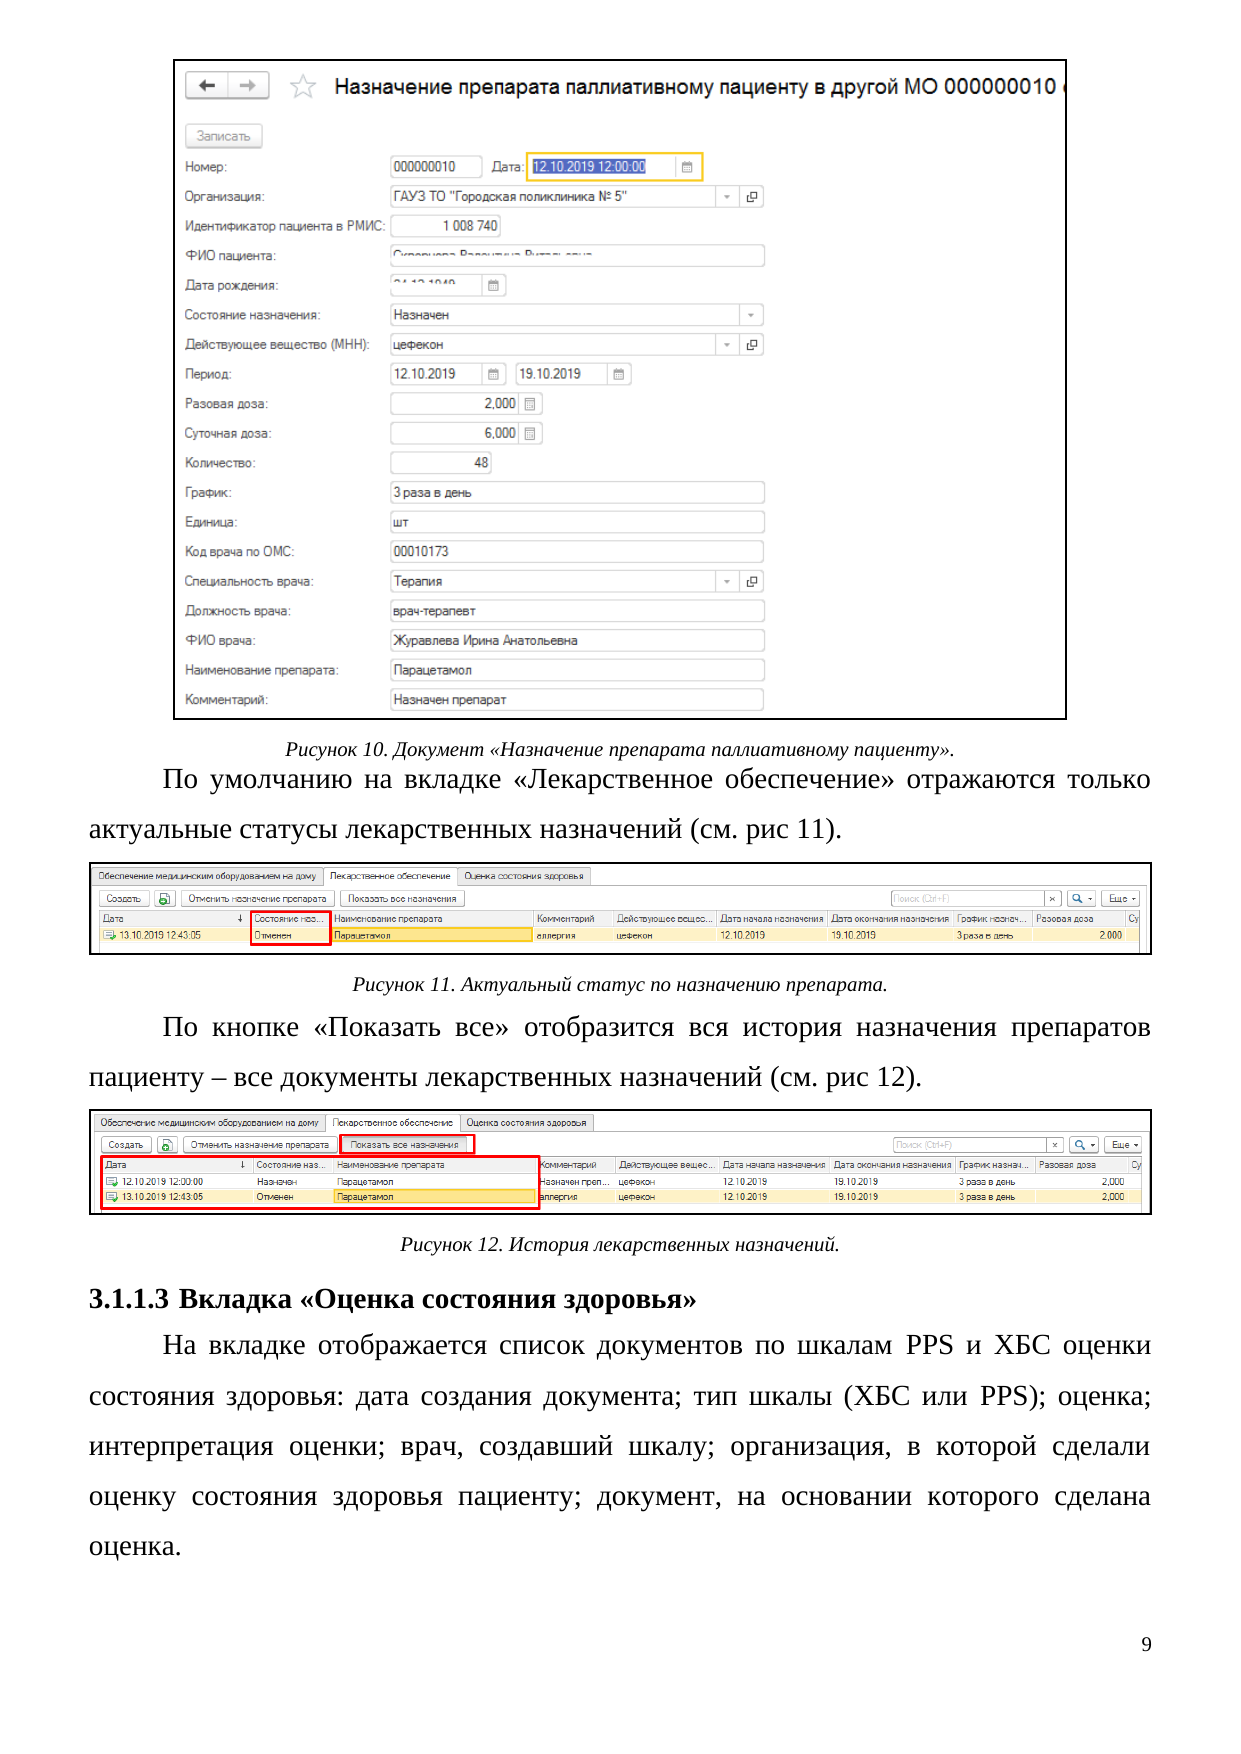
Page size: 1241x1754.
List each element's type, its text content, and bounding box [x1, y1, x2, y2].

text По кнопке «Показать все» отобразится вся история назначения препаратов пациенту – все документы лекарственных назначений (см. рис 12). [89, 1009, 1152, 1092]
picture [91, 1111, 1150, 1213]
picture [175, 61, 1065, 718]
text На вкладке отображается список документов по шкалам PPS и ХБС оценки состояния здоровья: дата создания документа; тип шкалы (ХБС или PPS); оценка; интерпретация оценки; врач, создавший шкалу; организация, в которой сделали оценку состояния здоровья пациенту; документ, на основании которого сделана оценка. [89, 1327, 1152, 1562]
text Рисунок 10. Документ «Назначение препарата паллиативному пациенту». [89, 737, 1152, 761]
subtitle Вкладка «Оценка состояния здоровья» [89, 1281, 1152, 1315]
text Рисунок 12. История лекарственных назначений. [89, 1232, 1152, 1256]
text Рисунок 11. Актуальный статус по назначению препарата. [89, 972, 1152, 996]
text По умолчанию на вкладке «Лекарственное обеспечение» отражаются только актуальные статусы лекарственных назначений (см. рис 11). [89, 761, 1152, 845]
picture [91, 864, 1150, 953]
